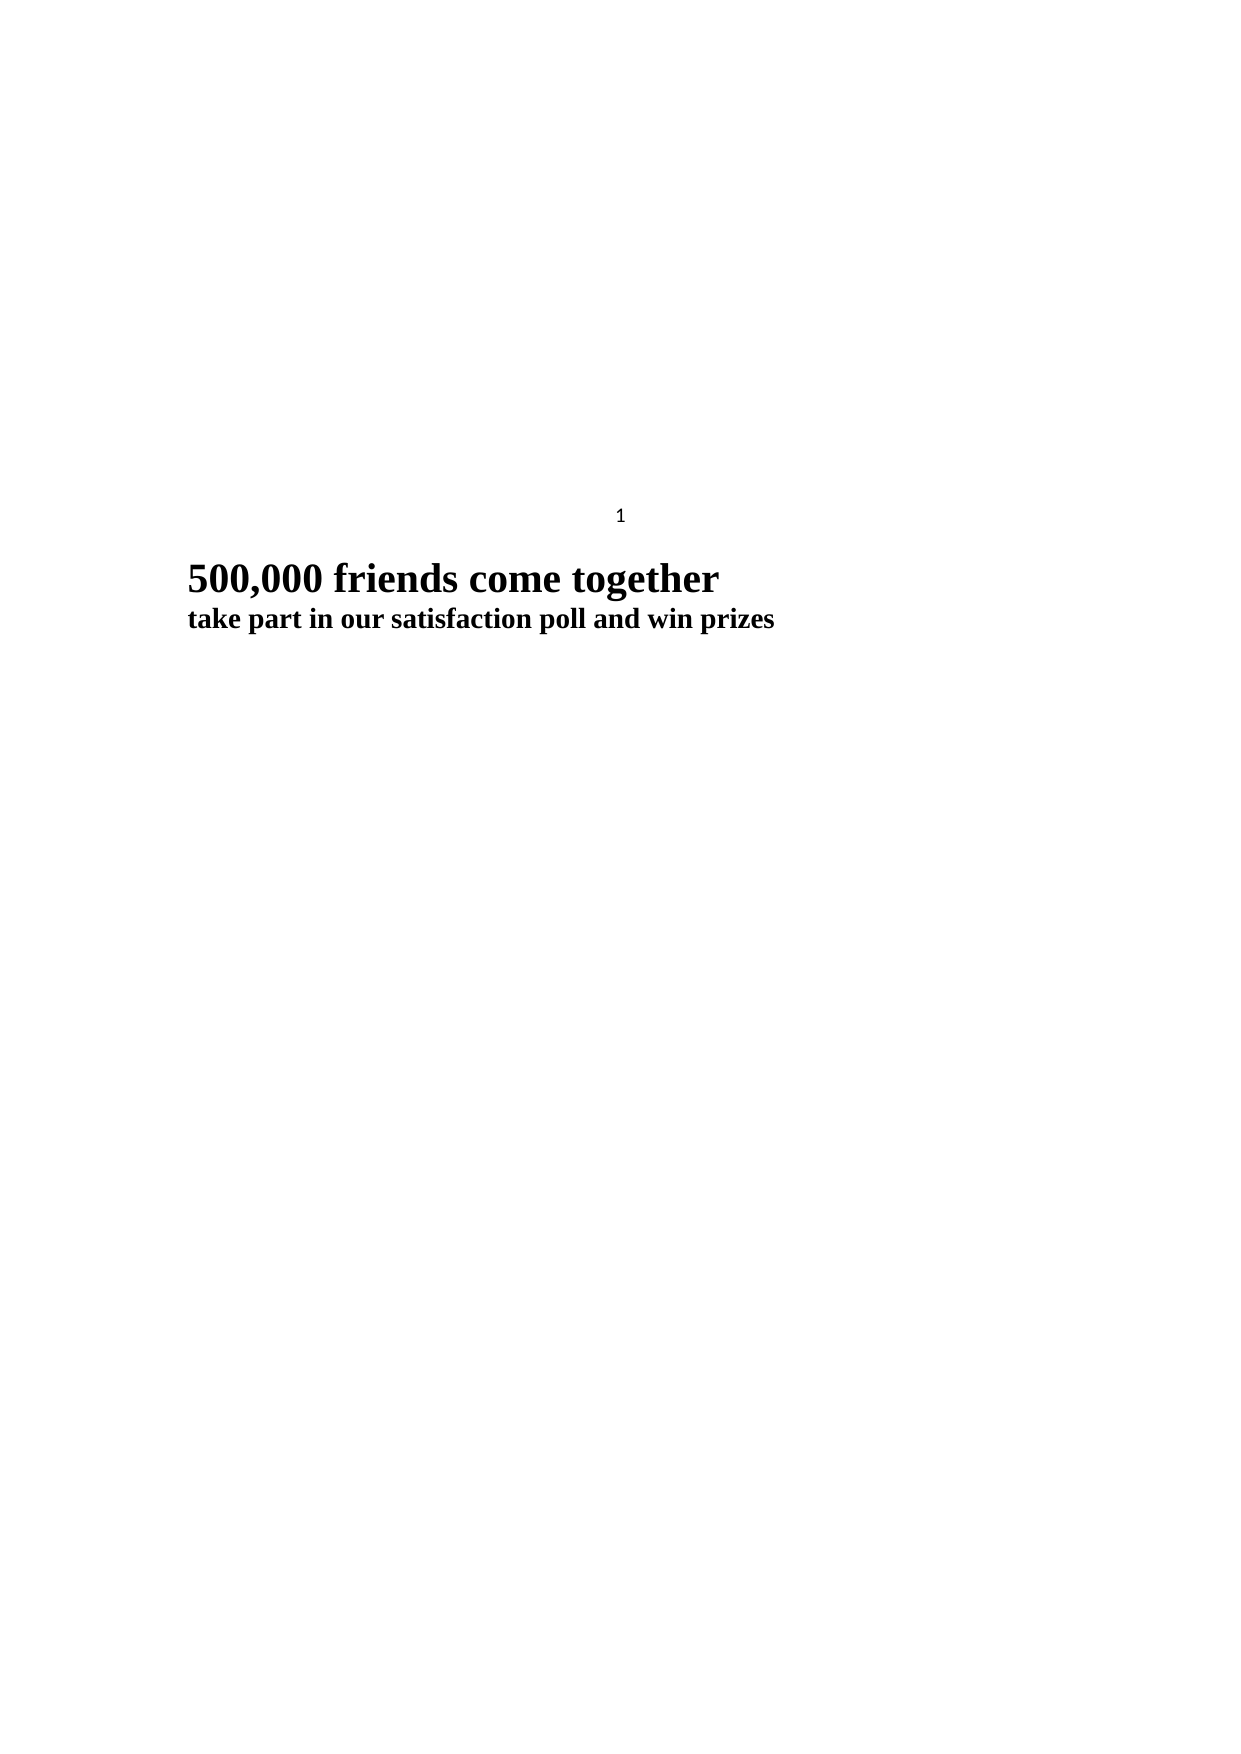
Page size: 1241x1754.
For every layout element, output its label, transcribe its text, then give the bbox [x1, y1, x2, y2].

text 1 [187, 502, 1053, 528]
text 500,000 friends come together [187, 553, 1053, 601]
text take part in our satisfaction poll and win prizes [187, 601, 1053, 635]
